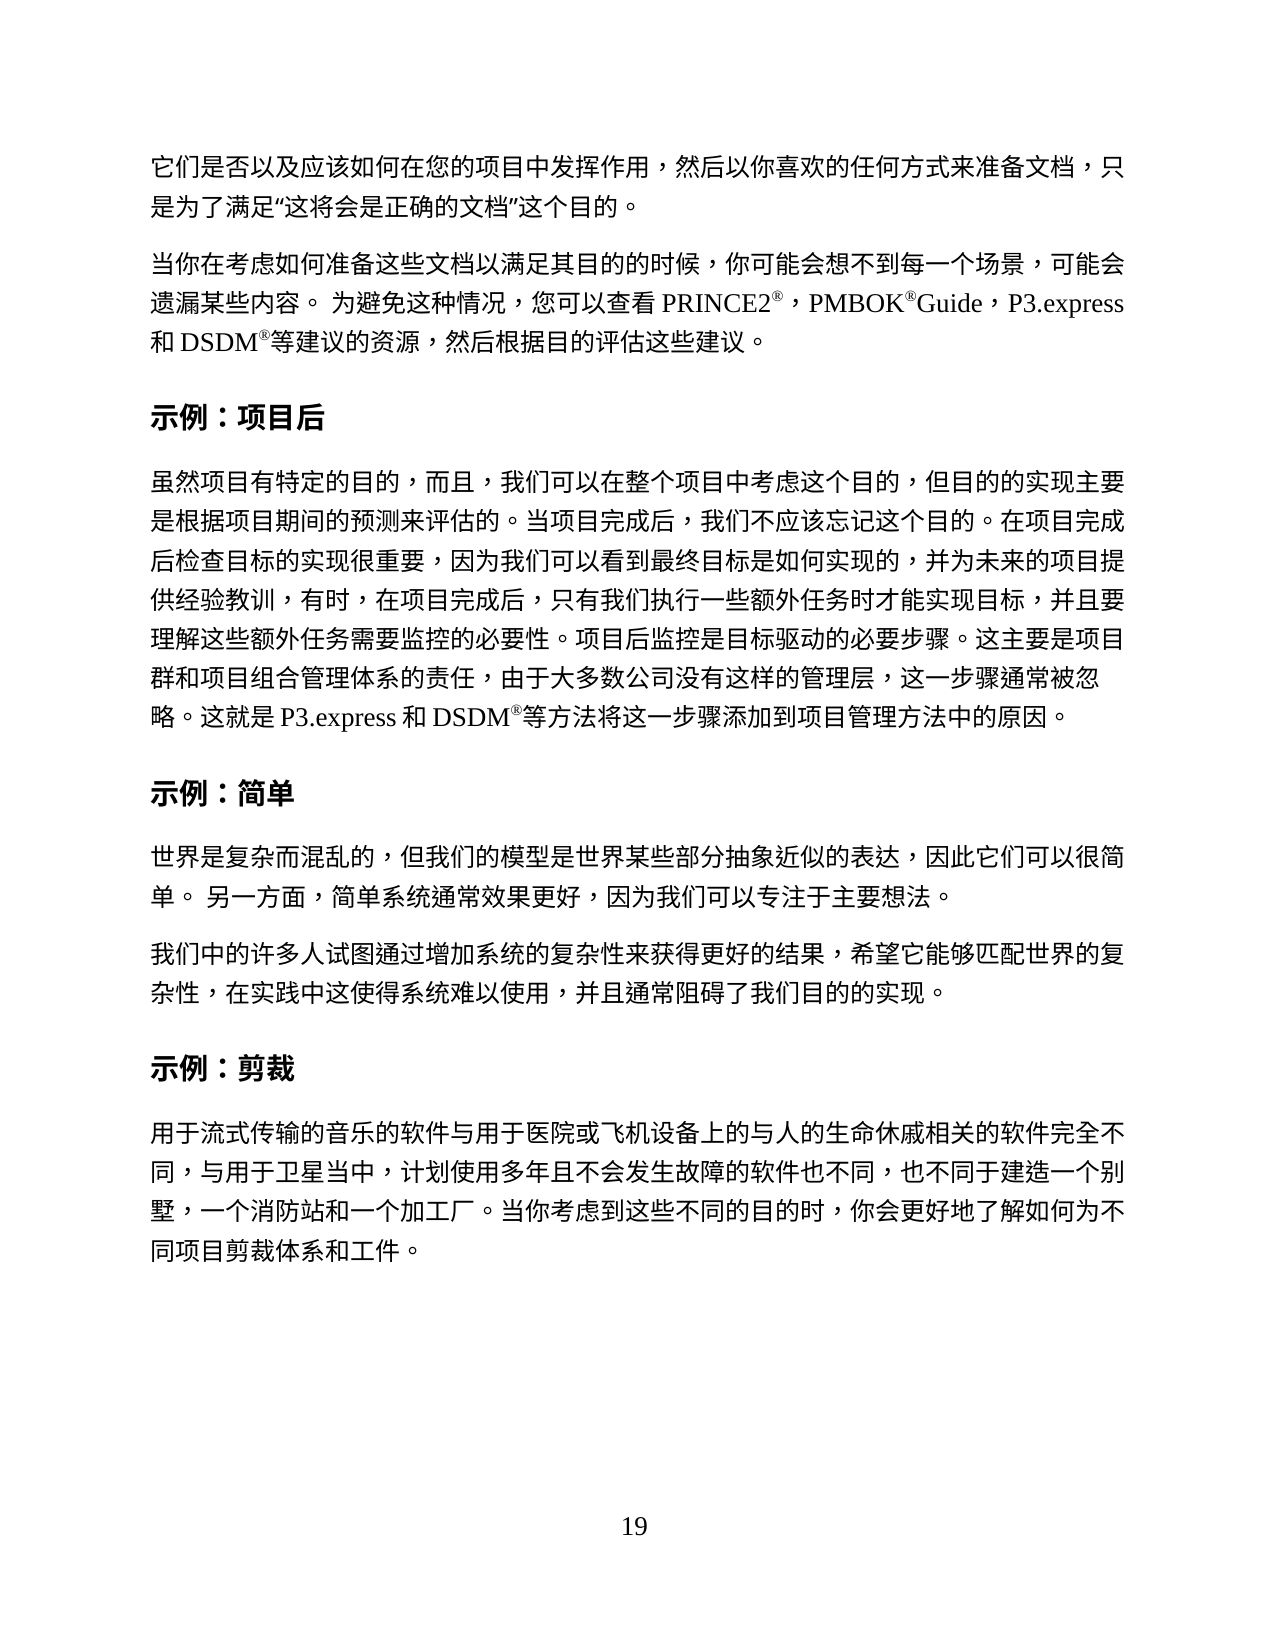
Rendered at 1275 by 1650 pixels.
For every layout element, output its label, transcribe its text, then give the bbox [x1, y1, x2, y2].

text 我们中的许多人试图通过增加系统的复杂性来获得更好的结果，希望它能够匹配世界的复杂性，在实践中这使得系统难以使用，并且通常阻碍了我们目的的实现。 [150, 936, 1125, 1009]
text 世界是复杂而混乱的，但我们的模型是世界某些部分抽象近似的表达，因此它们可以很简单。 另一方面，简单系统通常效果更好，因为我们可以专注于主要想法。 [150, 840, 1125, 913]
subtitle 示例：简单 [150, 773, 1125, 813]
subtitle 示例：剪裁 [150, 1048, 1125, 1088]
subtitle 示例：项目后 [150, 398, 1125, 437]
text 用于流式传输的音乐的软件与用于医院或飞机设备上的与人的生命休戚相关的软件完全不同，与用于卫星当中，计划使用多年且不会发生故障的软件也不同，也不同于建造一个别墅，一个消防站和一个加工厂。当你考虑到这些不同的目的时，你会更好地了解如何为不同项目剪裁体系和工件。 [150, 1116, 1125, 1267]
text 当你在考虑如何准备这些文档以满足其目的的时候，你可能会想不到每一个场景，可能会遗漏某些内容。 为避免这种情况，您可以查看PRINCE2®，PMBOK®Guide，P3.express和DSDM®等建议的资源，然后根据目的评估这些建议。 [150, 246, 1125, 359]
text 虽然项目有特定的目的，而且，我们可以在整个项目中考虑这个目的，但目的的实现主要是根据项目期间的预测来评估的。当项目完成后，我们不应该忘记这个目的。在项目完成后检查目标的实现很重要，因为我们可以看到最终目标是如何实现的，并为未来的项目提供经验教训，有时，在项目完成后，只有我们执行一些额外任务时才能实现目标，并且要理解这些额外任务需要监控的必要性。项目后监控是目标驱动的必要步骤。这主要是项目群和项目组合管理体系的责任，由于大多数公司没有这样的管理层，这一步骤通常被忽略。这就是P3.express和DSDM®等方法将这一步骤添加到项目管理方法中的原因。 [150, 465, 1125, 734]
text 它们是否以及应该如何在您的项目中发挥作用，然后以你喜欢的任何方式来准备文档，只是为了满足“这将会是正确的文档”这个目的。 [150, 150, 1125, 223]
